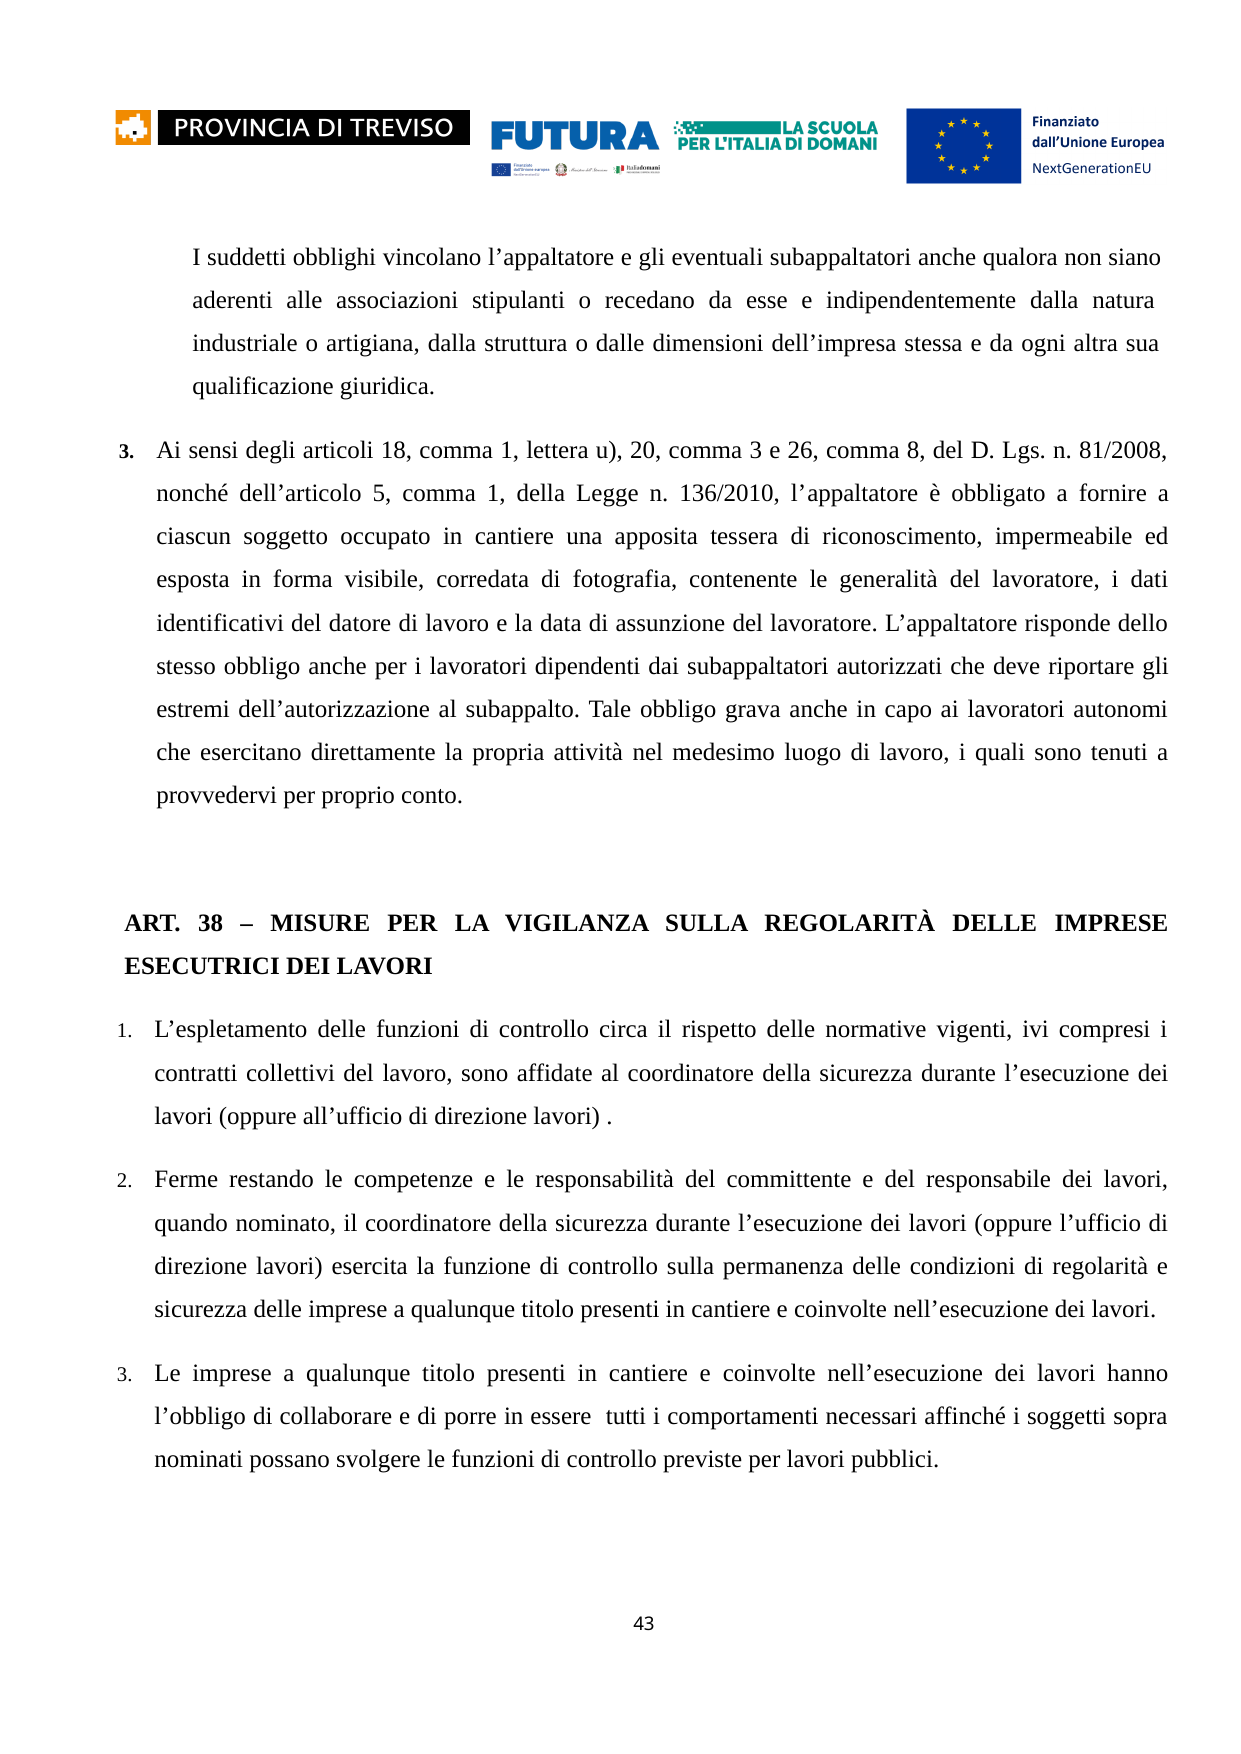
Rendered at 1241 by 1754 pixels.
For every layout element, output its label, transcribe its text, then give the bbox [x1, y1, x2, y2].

list Ai sensi degli articoli 18, comma 1, lettera u), 20, comma 3 e 26, comma 8, del D. Lgs. n. 81/2008, nonché dell’articolo 5, comma 1, della Legge n. 136/2010, l’appaltatore è obbligato a fornire a ciascun soggetto occupato in cantiere una apposita tessera di riconoscimento, impermeabile ed esposta in forma visibile, corredata di fotografia, contenente le generalità del lavoratore, i dati identificativi del datore di lavoro e la data di assunzione del lavoratore. L’appaltatore risponde dello stesso obbligo anche per i lavoratori dipendenti dai subappaltatori autorizzati che deve riportare gli estremi dell’autorizzazione al subappalto. Tale obbligo grava anche in capo ai lavoratori autonomi che esercitano direttamente la propria attività nel medesimo luogo di lavoro, i quali sono tenuti a provvedervi per proprio conto. [118, 435, 1169, 809]
picture [906, 107, 1167, 185]
picture [115, 110, 470, 145]
picture [485, 112, 884, 183]
text ART. 38 – MISURE PER LA VIGILANZA SULLA REGOLARITÀ DELLE IMPRESE ESECUTRICI DEI LAVORI [124, 908, 1169, 979]
list L’espletamento delle funzioni di controllo circa il rispetto delle normative vigenti, ivi compresi i contratti collettivi del lavoro, sono affidate al coordinatore della sicurezza durante l’esecuzione dei lavori (oppure all’ufficio di direzione lavori) . [117, 1014, 1169, 1129]
list Ferme restando le competenze e le responsabilità del committente e del responsabile dei lavori, quando nominato, il coordinatore della sicurezza durante l’esecuzione dei lavori (oppure l’ufficio di direzione lavori) esercita la funzione di controllo sulla permanenza delle condizioni di regolarità e sicurezza delle imprese a qualunque titolo presenti in cantiere e coinvolte nell’esecuzione dei lavori. [117, 1164, 1169, 1323]
text I suddetti obblighi vincolano l’appaltatore e gli eventuali subappaltatori anche qualora non siano aderenti alle associazioni stipulanti o recedano da esse e indipendentemente dalla natura industriale o artigiana, dalla struttura o dalle dimensioni dell’impresa stessa e da ogni altra sua qualificazione giuridica. [156, 242, 1169, 400]
list Le imprese a qualunque titolo presenti in cantiere e coinvolte nell’esecuzione dei lavori hanno l’obbligo di collaborare e di porre in essere tutti i comportamenti necessari affinché i soggetti sopra nominati possano svolgere le funzioni di controllo previste per lavori pubblici. [117, 1358, 1169, 1473]
